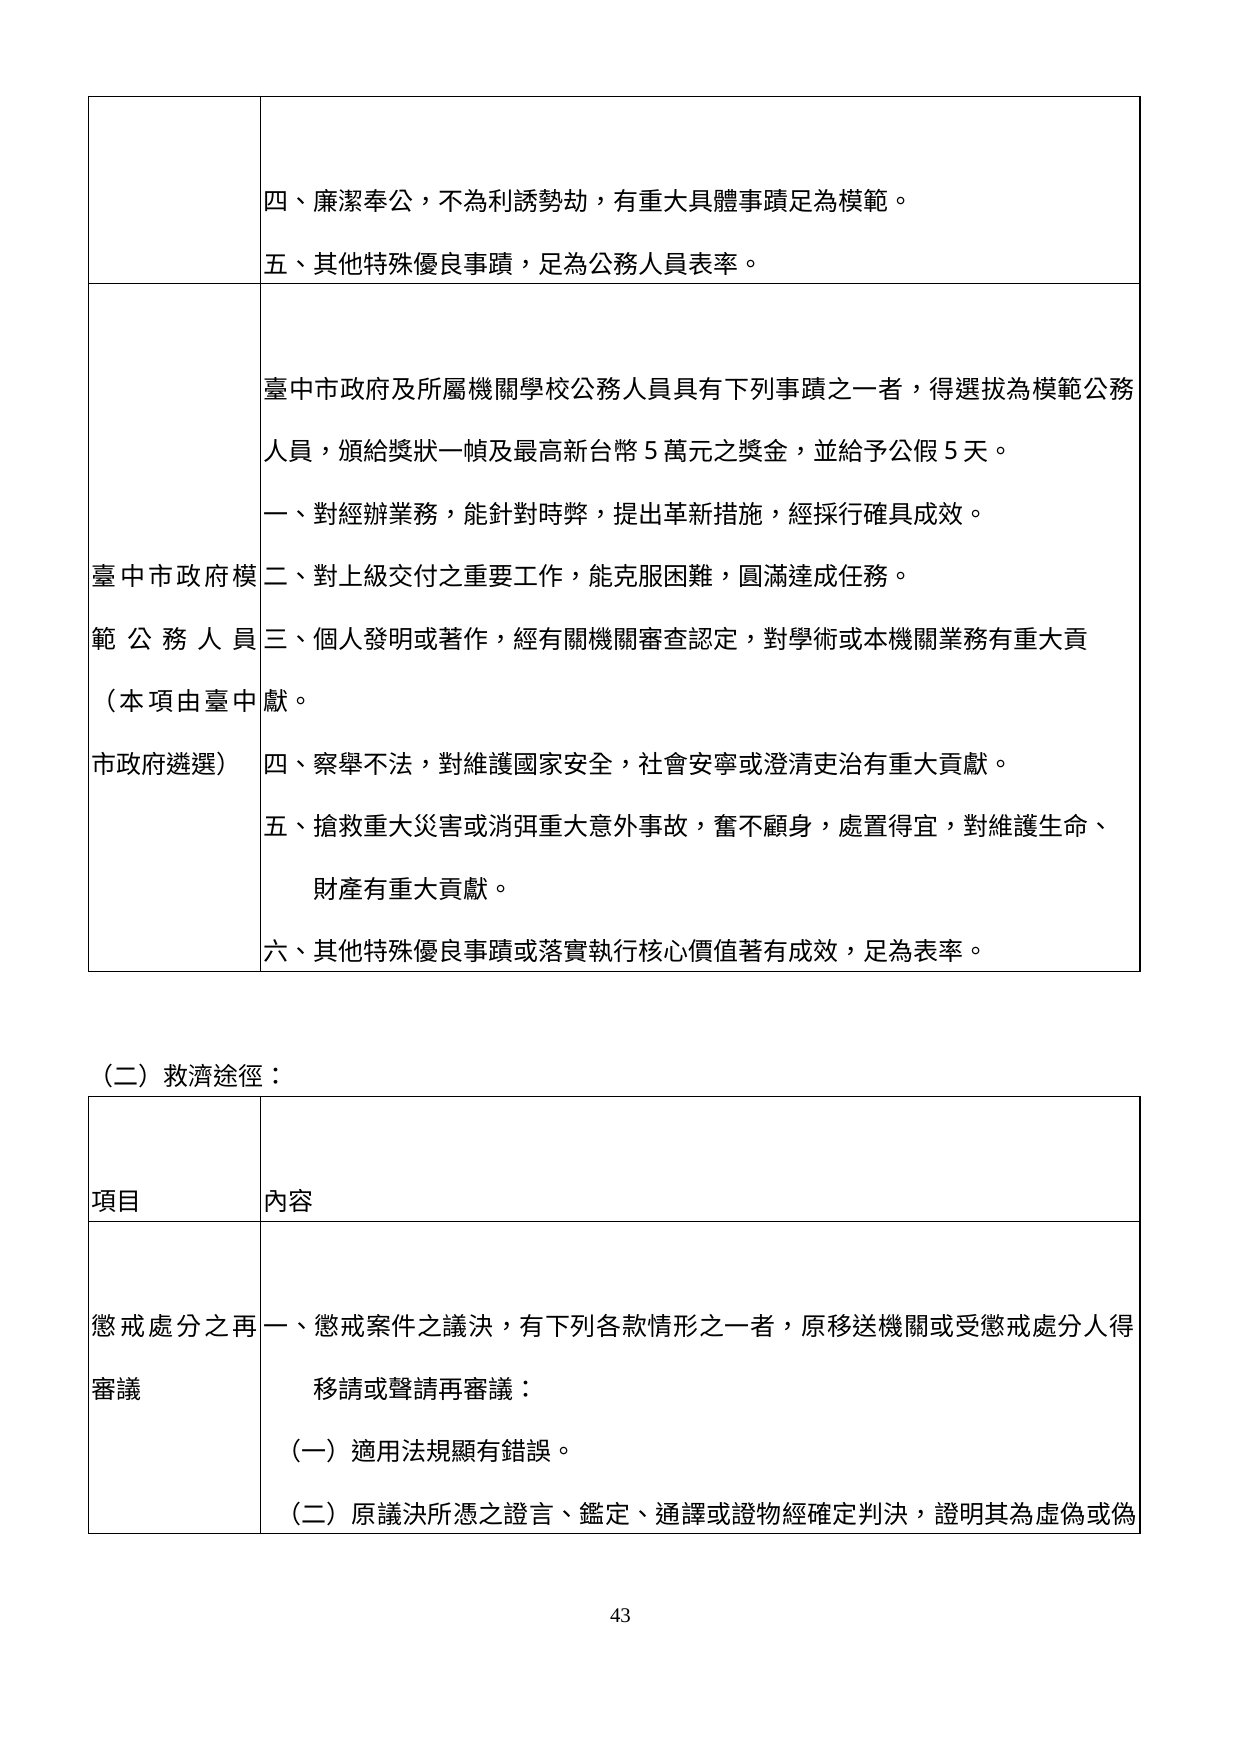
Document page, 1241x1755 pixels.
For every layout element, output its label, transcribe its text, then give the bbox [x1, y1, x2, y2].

table_cell 四、廉潔奉公，不為利誘勢劫，有重大具體事蹟足為模範。 五、其他特殊優良事蹟，足為公務人員表率。 [261, 97, 1139, 283]
table_cell 懲戒處分之再審議 [89, 1222, 260, 1533]
table_header 內容 [261, 1097, 1139, 1221]
table_cell 臺中市政府及所屬機關學校公務人員具有下列事蹟之一者，得選拔為模範公務人員，頒給獎狀一幀及最高新台幣5萬元之獎金，並給予公假5天。 一、對經辦業務，能針對時弊，提出革新措施，經採行確具成效。 二、對上級交付之重要工作，能克服困難，圓滿達成任務。 三、個人發明或著作，經有關機關審查認定，對學術或本機關業務有重大貢獻。 四、察舉不法，對維護國家安全，社會安寧或澄清吏治有重大貢獻。 五、搶救重大災害或消弭重大意外事故，奮不顧身，處置得宜，對維護生命、財產有重大貢獻。 六、其他特殊優良事蹟或落實執行核心價值著有成效，足為表率。 [261, 284, 1139, 971]
table_cell 臺中市政府模範公務人員（本項由臺中市政府遴選） [89, 284, 260, 971]
table_cell [89, 97, 260, 283]
text （二）救濟途徑： [89, 1033, 1152, 1096]
table_header 項目 [89, 1097, 260, 1221]
table_cell 一、懲戒案件之議決，有下列各款情形之一者，原移送機關或受懲戒處分人得移請或聲請再審議： （一）適用法規顯有錯誤。 （二）原議決所憑之證言、鑑定、通譯或證物經確定判決，證明其為虛偽或偽 [261, 1222, 1139, 1533]
